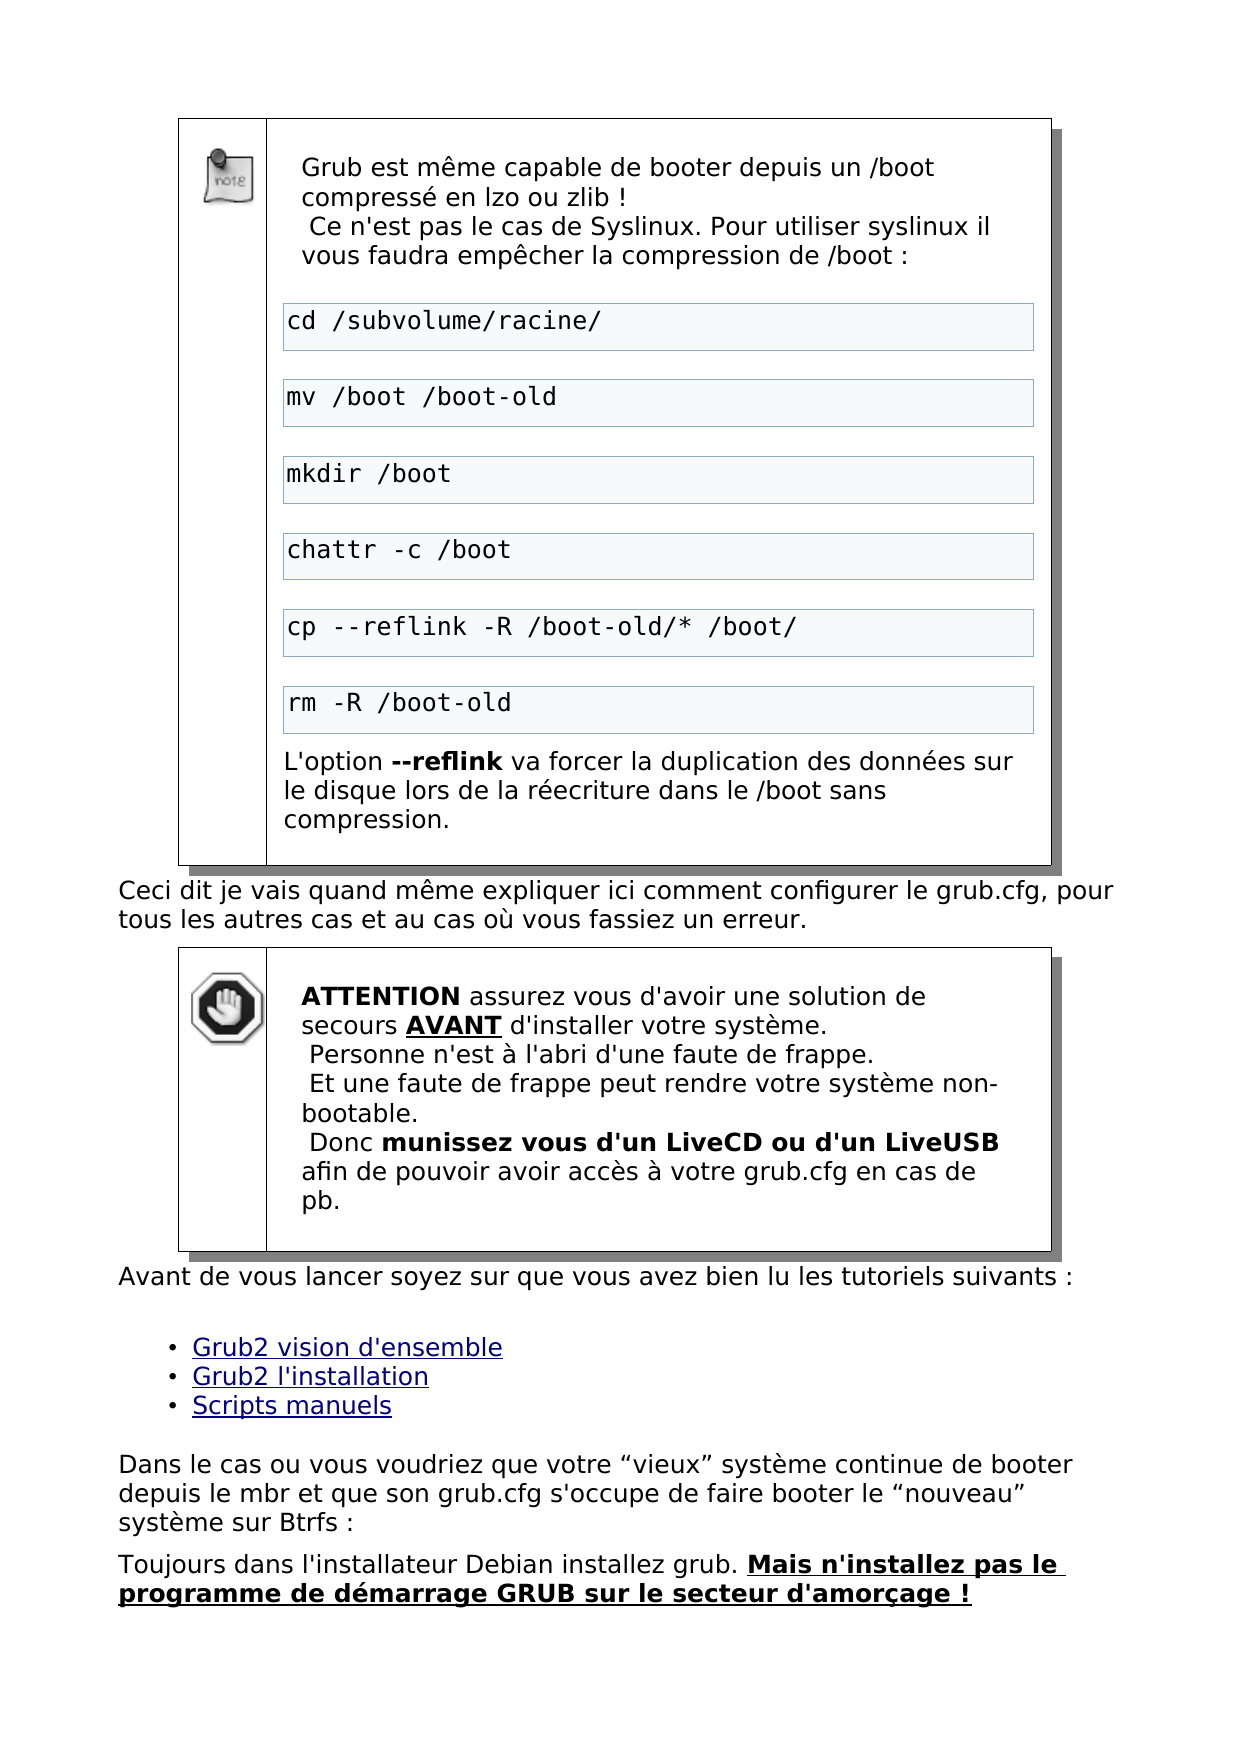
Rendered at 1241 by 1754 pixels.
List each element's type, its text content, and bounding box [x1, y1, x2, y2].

table_header [179, 948, 266, 1251]
text Avant de vous lancer soyez sur que vous avez bien lu les tutoriels suivants : [118, 1262, 1122, 1291]
text Toujours dans l'installateur Debian installez grub. Mais n'installez pas le programme de démarrage GRUB sur le secteur d'amorçage ! [118, 1550, 1122, 1608]
table_header rm -R /boot-old [284, 687, 1033, 732]
table_header ATTENTION assurez vous d'avoir une solution de secours AVANT d'installer votre système. Personne n'est à l'abri d'une faute de frappe. Et une faute de frappe peut rendre votre système non-bootable. Donc munissez vous d'un LiveCD ou d'un LiveUSB afin de pouvoir avoir accès à votre grub.cfg en cas de pb. [267, 948, 1051, 1251]
table_header cp --reflink -R /boot-old/* /boot/ [284, 610, 1033, 656]
picture [190, 970, 266, 1046]
text Ceci dit je vais quand même expliquer ici comment configurer le grub.cfg, pour tous les autres cas et au cas où vous fassiez un erreur. [118, 876, 1122, 934]
table_header mkdir /boot [284, 457, 1033, 503]
list Grub2 vision d'ensemble [177, 1333, 1122, 1362]
table_header cd /subvolume/racine/ [284, 304, 1033, 350]
text Dans le cas ou vous voudriez que votre “vieux” système continue de booter depuis le mbr et que son grub.cfg s'occupe de faire booter le “nouveau” système sur Btrfs : [118, 1450, 1122, 1537]
list Scripts manuels [177, 1391, 1122, 1420]
table_header mv /boot /boot-old [284, 380, 1033, 426]
table_header Grub est même capable de booter depuis un /boot compressé en lzo ou zlib ! Ce n'est pas le cas de Syslinux. Pour utiliser syslinux il vous faudra empêcher la compression de /boot : L'option --reflink va forcer la duplication des données sur le disque lors de la réecriture dans le /boot sans compression. [267, 119, 1051, 865]
picture [190, 141, 266, 217]
table_header chattr -c /boot [284, 534, 1033, 579]
list Grub2 l'installation [177, 1362, 1122, 1391]
table_header [179, 119, 266, 865]
